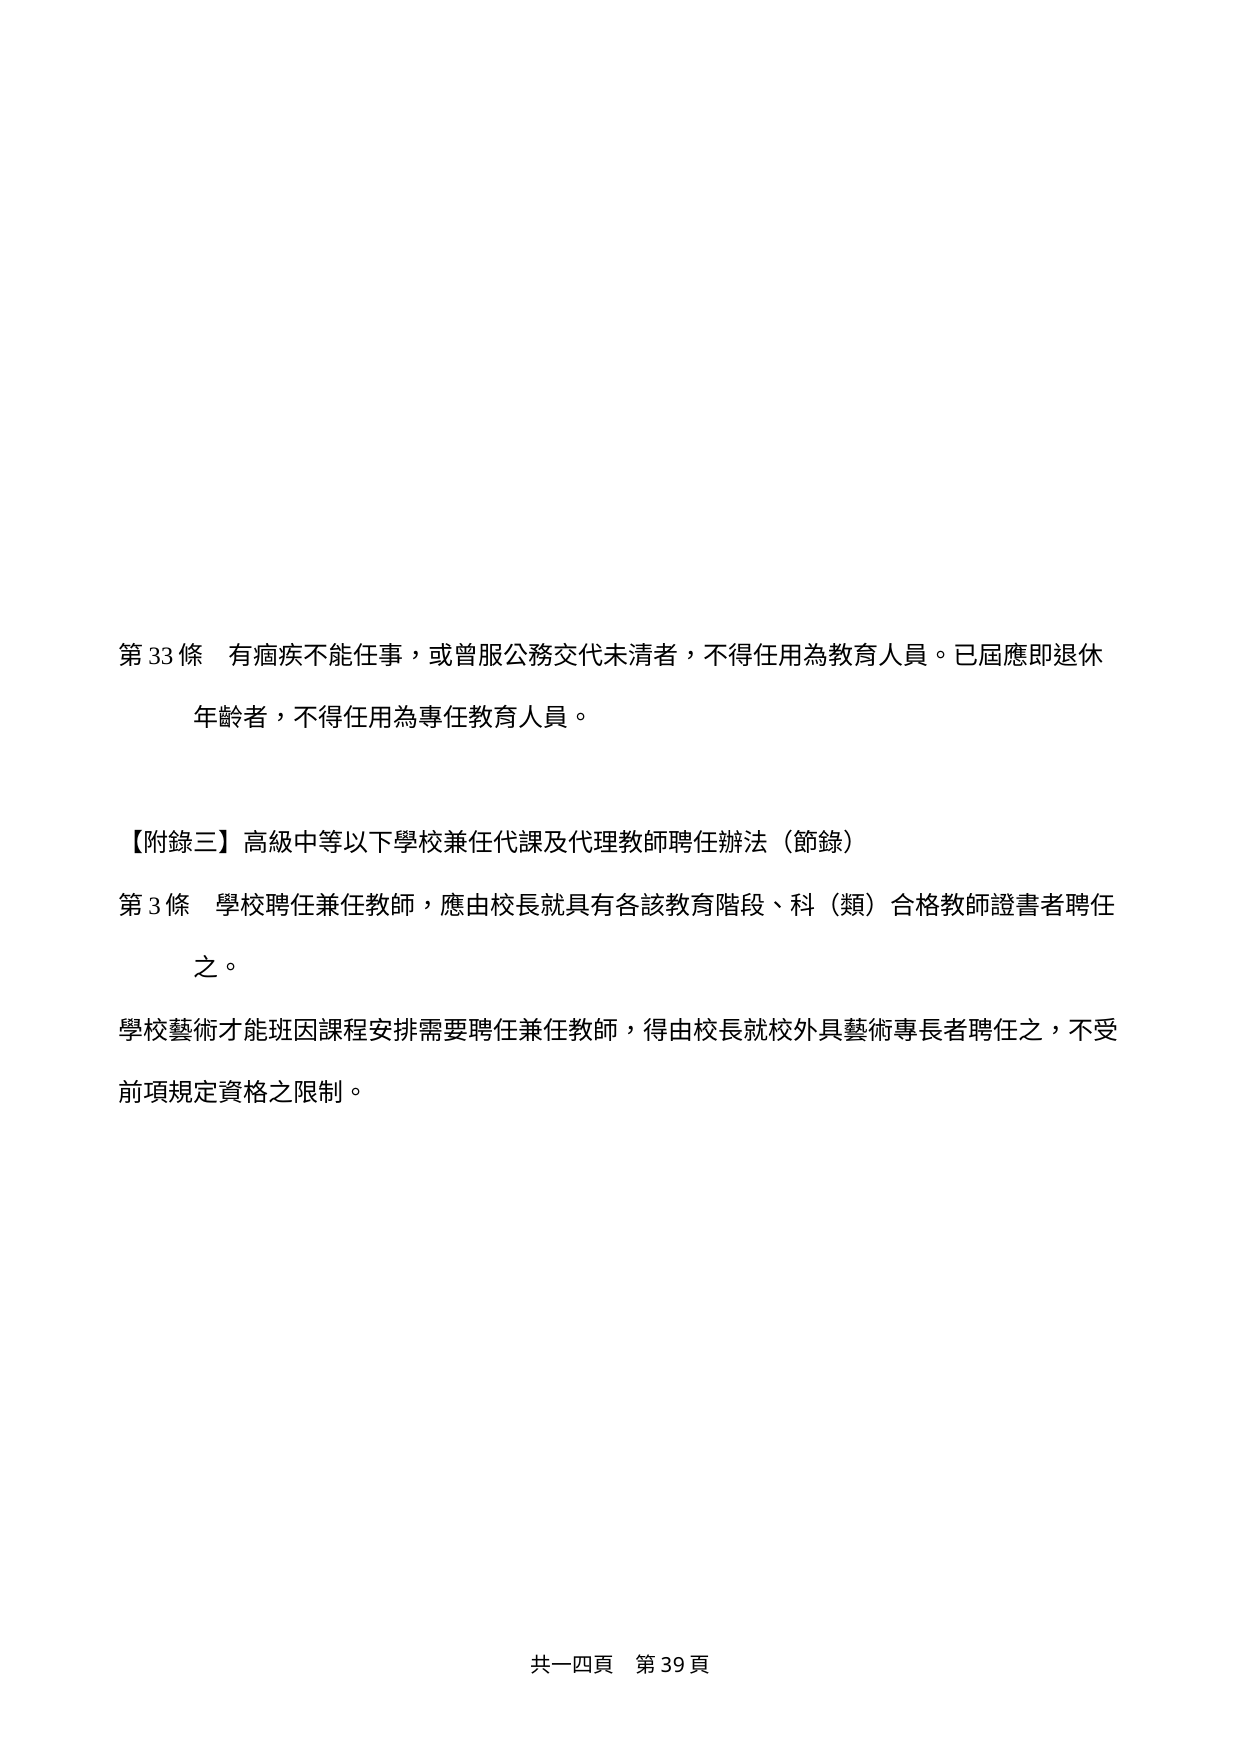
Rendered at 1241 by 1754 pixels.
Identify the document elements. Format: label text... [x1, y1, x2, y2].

text 第33條 有痼疾不能任事，或曾服公務交代未清者，不得任用為教育人員。已屆應即退休年齡者，不得任用為專任教育人員。 [118, 612, 1122, 737]
text 【附錄三】高級中等以下學校兼任代課及代理教師聘任辦法（節錄） [118, 799, 1122, 862]
text 學校藝術才能班因課程安排需要聘任兼任教師，得由校長就校外具藝術專長者聘任之，不受前項規定資格之限制。 [118, 987, 1122, 1112]
text 第3條 學校聘任兼任教師，應由校長就具有各該教育階段、科（類）合格教師證書者聘任之。 [118, 862, 1122, 987]
